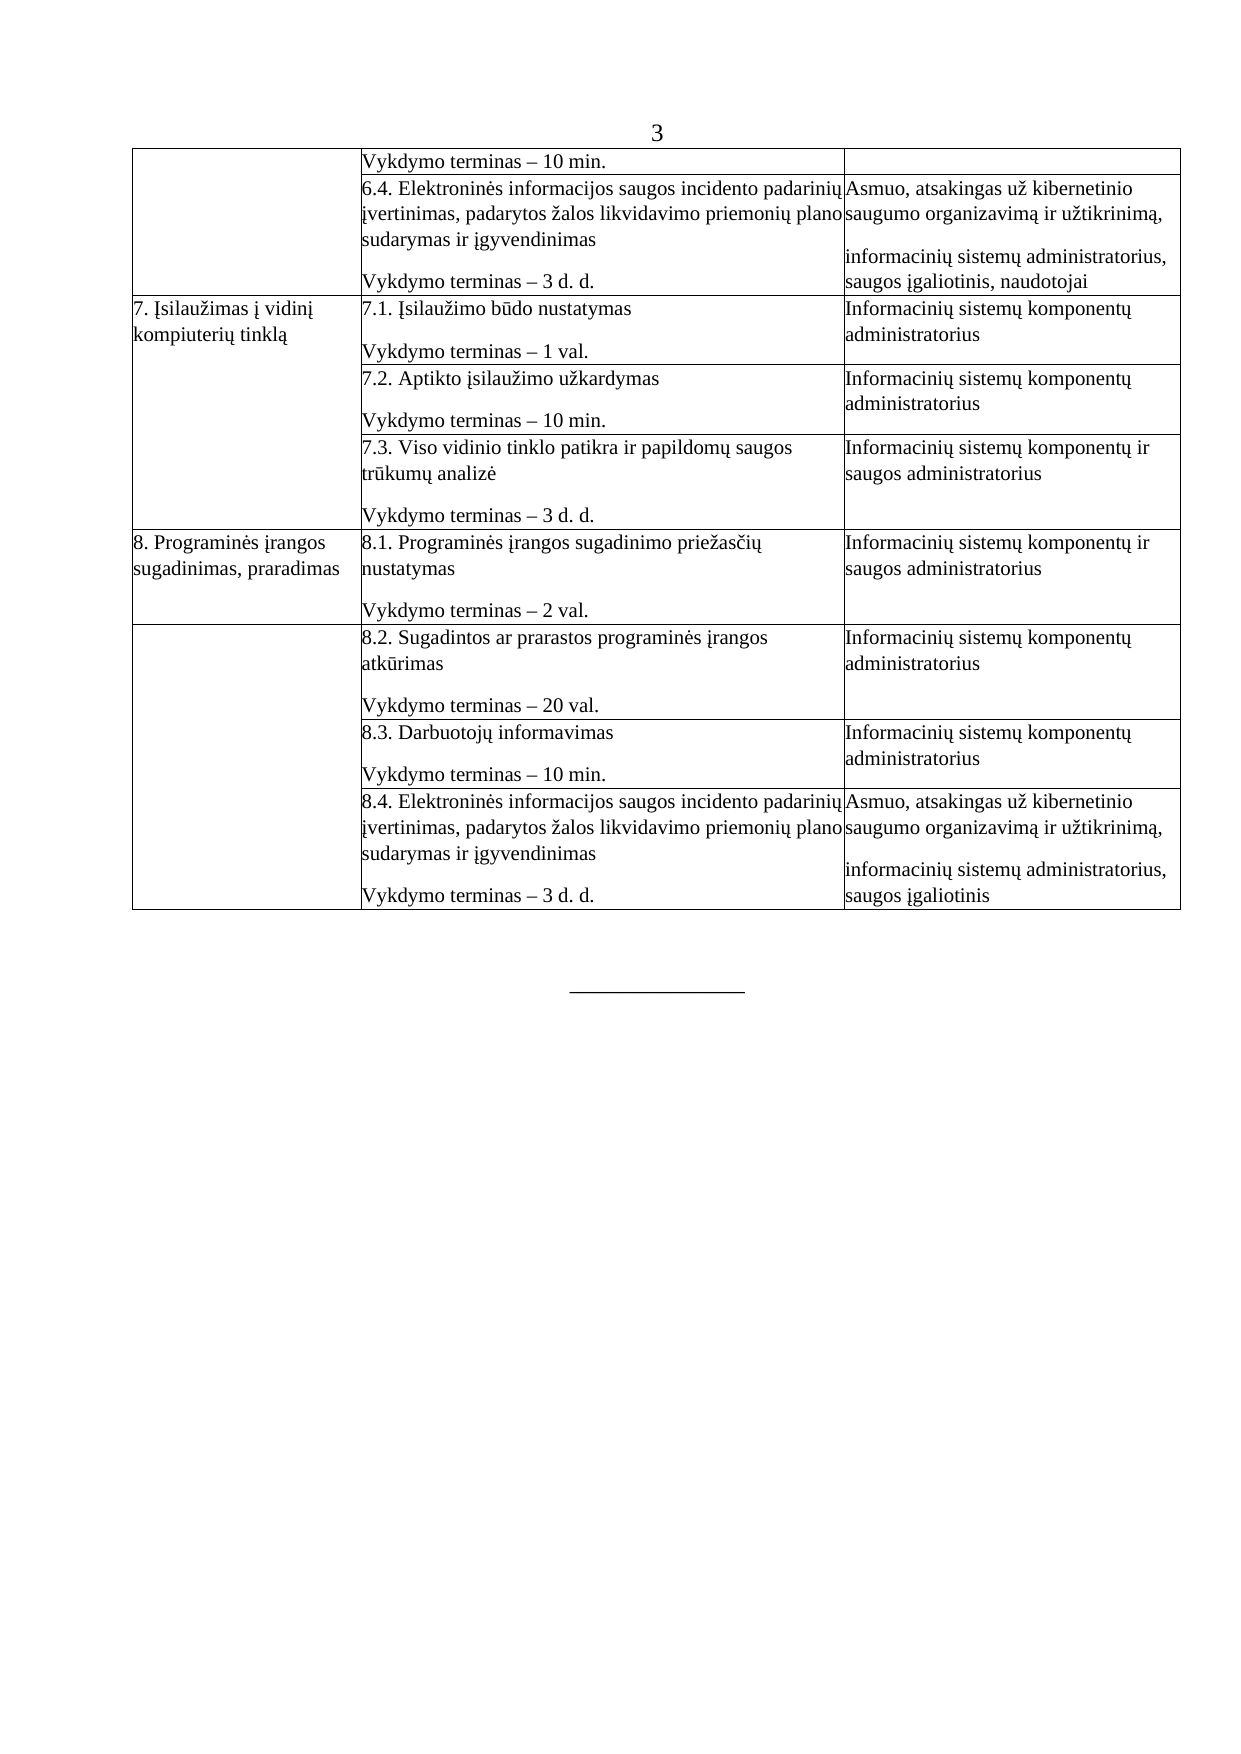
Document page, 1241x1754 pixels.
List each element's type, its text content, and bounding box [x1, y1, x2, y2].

table_cell 8.3. Darbuotojų informavimas Vykdymo terminas – 10 min. [362, 720, 844, 788]
table_cell [133, 625, 361, 909]
table_cell 8.4. Elektroninės informacijos saugos incidento padarinių įvertinimas, padarytos žalos likvidavimo priemonių plano sudarymas ir įgyvendinimas Vykdymo terminas – 3 d. d. [362, 789, 844, 909]
table_cell 7. Įsilaužimas į vidinį kompiuterių tinklą [133, 296, 361, 529]
table_cell 6.4. Elektroninės informacijos saugos incidento padarinių įvertinimas, padarytos žalos likvidavimo priemonių plano sudarymas ir įgyvendinimas Vykdymo terminas – 3 d. d. [362, 175, 844, 295]
table_cell Informacinių sistemų komponentų administratorius [845, 625, 1180, 719]
table_cell Informacinių sistemų komponentų administratorius [845, 365, 1180, 434]
table_cell 8.1. Programinės įrangos sugadinimo priežasčių nustatymas Vykdymo terminas – 2 val. [362, 530, 844, 624]
table_cell 7.2. Aptikto įsilaužimo užkardymas Vykdymo terminas – 10 min. [362, 365, 844, 434]
table_cell 7.1. Įsilaužimo būdo nustatymas Vykdymo terminas – 1 val. [362, 296, 844, 364]
table_cell Informacinių sistemų komponentų ir saugos administratorius [845, 435, 1180, 529]
table_cell [845, 149, 1180, 174]
table_cell Asmuo, atsakingas už kibernetinio saugumo organizavimą ir užtikrinimą, informacinių sistemų administratorius, saugos įgaliotinis [845, 789, 1180, 909]
table_cell Informacinių sistemų komponentų ir saugos administratorius [845, 530, 1180, 624]
table_cell 8. Programinės įrangos sugadinimas, praradimas [133, 530, 361, 624]
text ______________ [133, 967, 1181, 996]
table_cell Informacinių sistemų komponentų administratorius [845, 296, 1180, 364]
table_cell 7.3. Viso vidinio tinklo patikra ir papildomų saugos trūkumų analizė Vykdymo terminas – 3 d. d. [362, 435, 844, 529]
table_cell Asmuo, atsakingas už kibernetinio saugumo organizavimą ir užtikrinimą, informacinių sistemų administratorius, saugos įgaliotinis, naudotojai [845, 175, 1180, 295]
table_cell 8.2. Sugadintos ar prarastos programinės įrangos atkūrimas Vykdymo terminas – 20 val. [362, 625, 844, 719]
table_cell Informacinių sistemų komponentų administratorius [845, 720, 1180, 788]
table_cell [133, 149, 361, 295]
table_cell Vykdymo terminas – 10 min. [362, 149, 844, 174]
